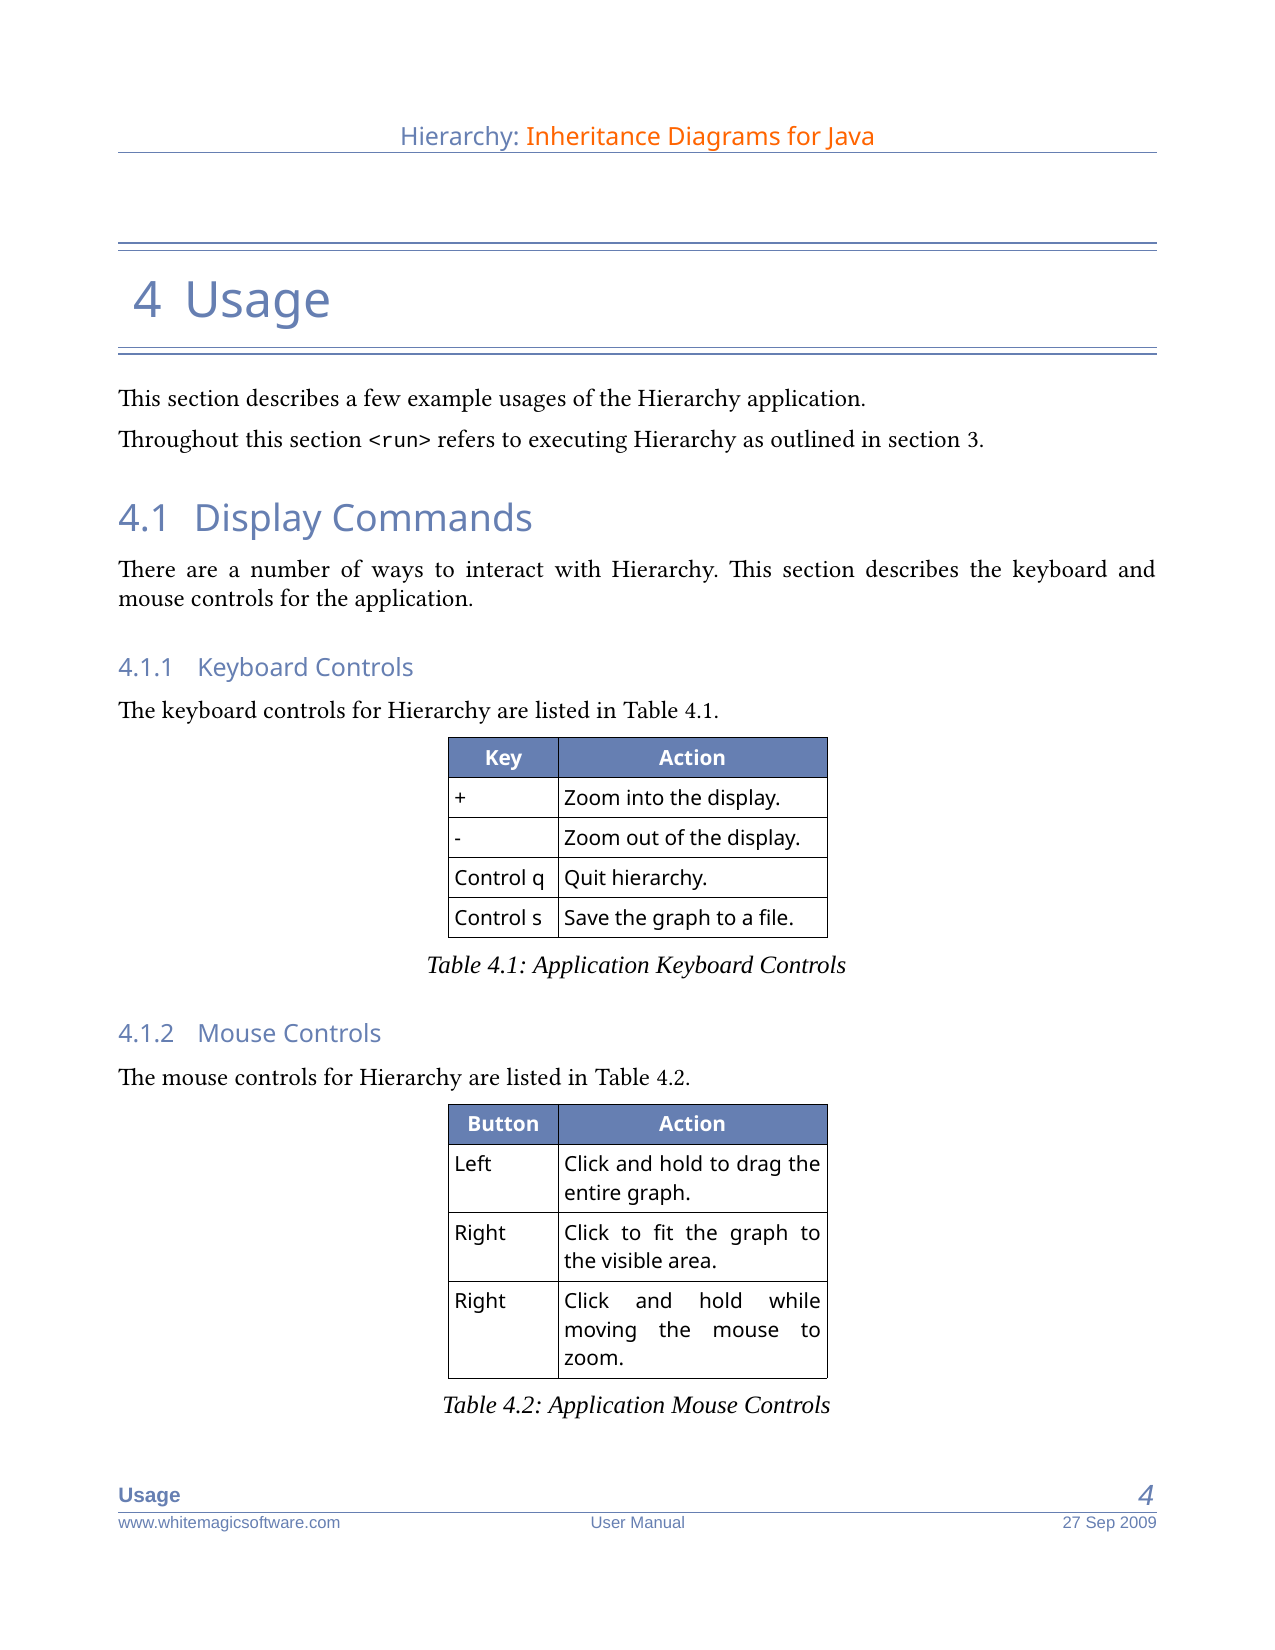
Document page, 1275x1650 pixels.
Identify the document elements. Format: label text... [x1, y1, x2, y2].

table_cell Save the graph to a file. [559, 898, 827, 937]
table_header Action [559, 1105, 827, 1144]
text This section describes a few example usages of the Hierarchy application. [118, 384, 1157, 413]
text The mouse controls for Hierarchy are listed in Table 4.2. [118, 1063, 1157, 1091]
table_header Button [449, 1105, 558, 1144]
table_cell Right [449, 1282, 558, 1377]
table_cell Click and hold to drag the entire graph. [559, 1145, 827, 1212]
table_cell Click and hold while moving the mouse to zoom. [559, 1282, 827, 1377]
table_cell - [449, 818, 558, 857]
subtitle Mouse Controls [118, 1016, 1157, 1050]
table_cell Control q [449, 858, 558, 897]
subtitle Usage [118, 251, 1157, 347]
table_cell Quit hierarchy. [559, 858, 827, 897]
text Table 4.1: Application Keyboard Controls [118, 950, 1157, 978]
table_cell Left [449, 1145, 558, 1212]
table_header Action [559, 738, 827, 777]
table_cell Right [449, 1213, 558, 1281]
table_cell Zoom out of the display. [559, 818, 827, 857]
text Table 4.2: Application Mouse Controls [118, 1390, 1157, 1419]
text There are a number of ways to interact with Hierarchy. This section describes the keyboard and mouse controls for the application. [118, 555, 1157, 612]
table_cell Click to fit the graph to the visible area. [559, 1213, 827, 1281]
table_cell + [449, 778, 558, 817]
subtitle Display Commands [118, 491, 1157, 542]
table_cell Zoom into the display. [559, 778, 827, 817]
subtitle [118, 244, 1157, 250]
subtitle Keyboard Controls [118, 649, 1157, 684]
text The keyboard controls for Hierarchy are listed in Table 4.1. [118, 696, 1157, 725]
text Throughout this section <run> refers to executing Hierarchy as outlined in section 3. [118, 425, 1157, 454]
subtitle [118, 348, 1157, 353]
table_cell Control s [449, 898, 558, 937]
table_header Key [449, 738, 558, 777]
